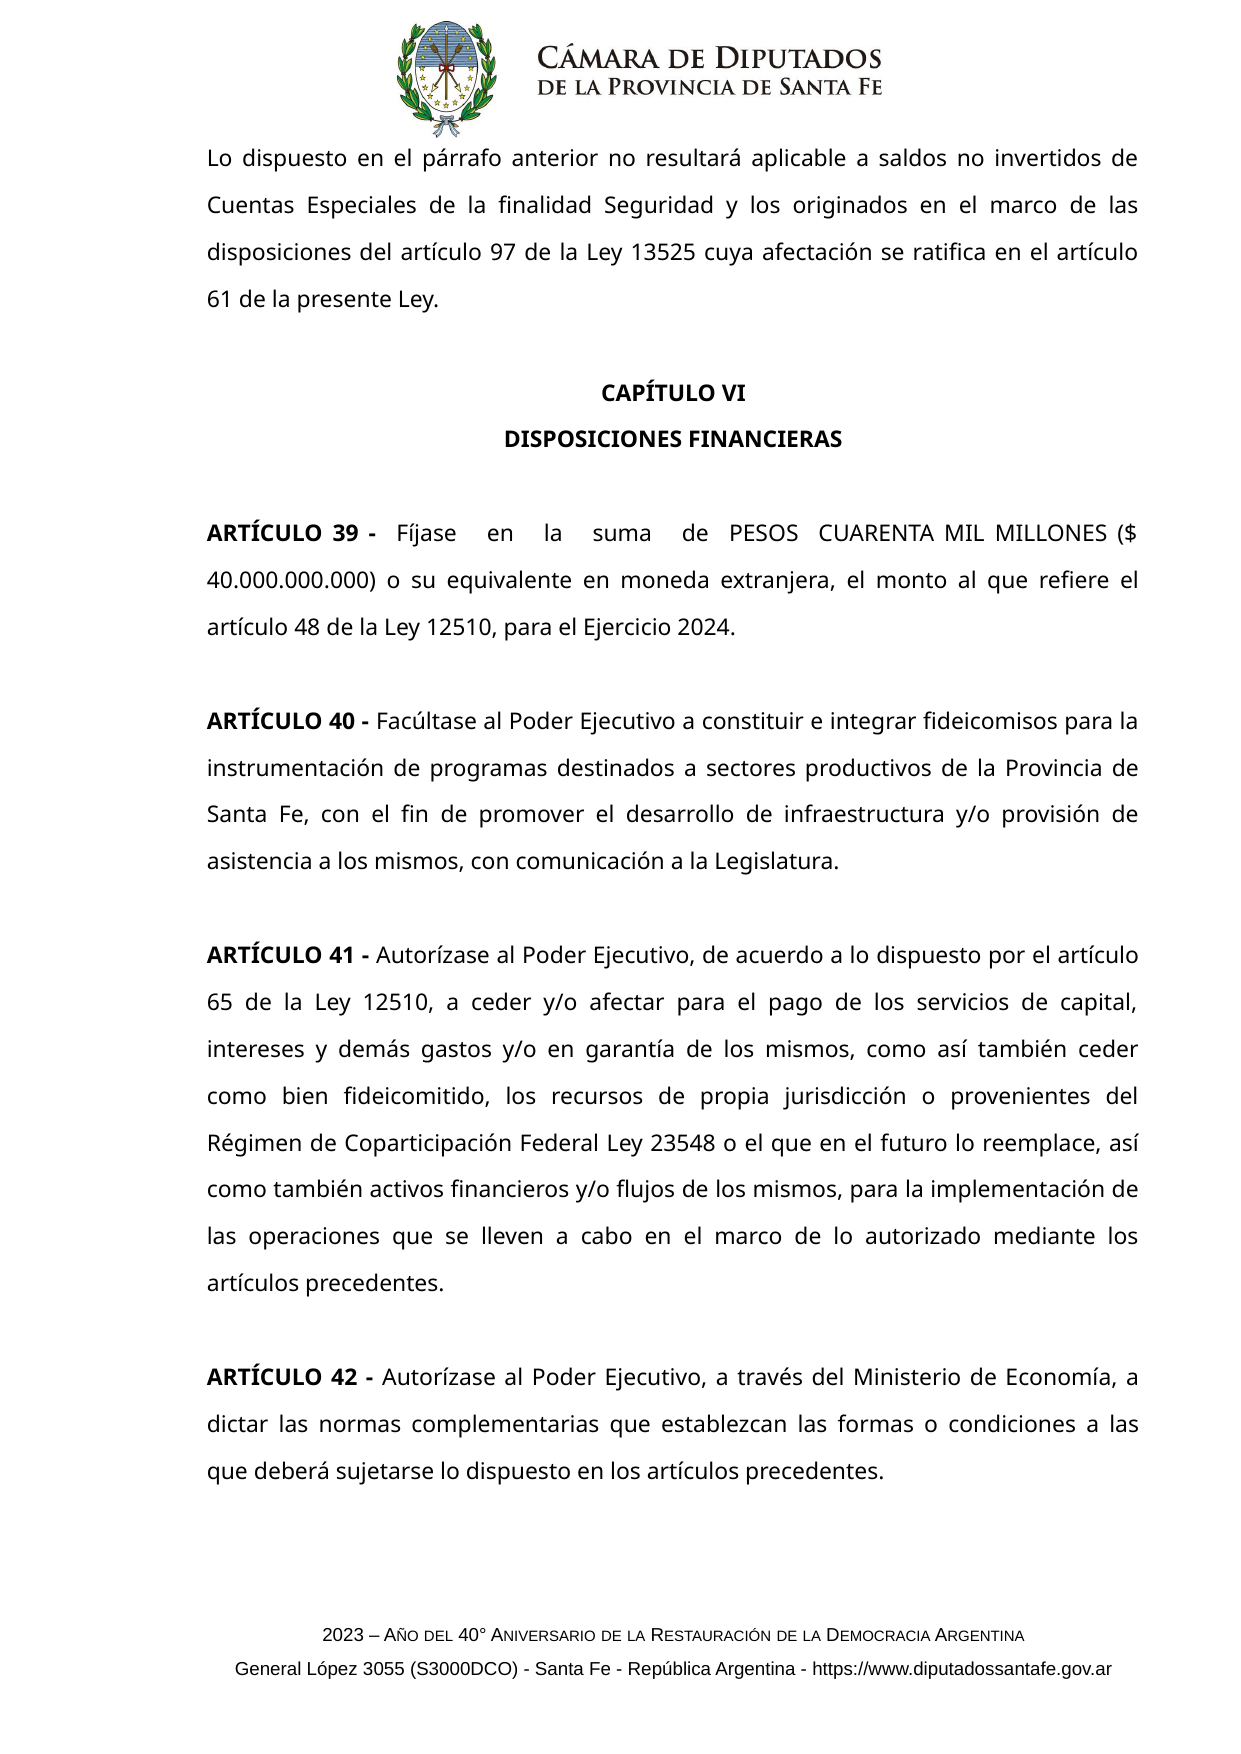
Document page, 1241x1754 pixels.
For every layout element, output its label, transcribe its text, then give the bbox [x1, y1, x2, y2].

text ARTÍCULO 39 - Fíjase en la suma de PESOS CUARENTA MIL MILLONES ($ 40.000.000.000) o su equivalente en moneda extranjera, el monto al que refiere el artículo 48 de la Ley 12510, para el Ejercicio 2024. [207, 517, 1140, 642]
text ARTÍCULO 40 - Facúltase al Poder Ejecutivo a constituir e integrar fideicomisos para la instrumentación de programas destinados a sectores productivos de la Provincia de Santa Fe, con el fin de promover el desarrollo de infraestructura y/o provisión de asistencia a los mismos, con comunicación a la Legislatura. [207, 704, 1140, 876]
text ARTÍCULO 41 - Autorízase al Poder Ejecutivo, de acuerdo a lo dispuesto por el artículo 65 de la Ley 12510, a ceder y/o afectar para el pago de los servicios de capital, intereses y demás gastos y/o en garantía de los mismos, como así también ceder como bien fideicomitido, los recursos de propia jurisdicción o provenientes del Régimen de Coparticipación Federal Ley 23548 o el que en el futuro lo reemplace, así como también activos financieros y/o flujos de los mismos, para la implementación de las operaciones que se lleven a cabo en el marco de lo autorizado mediante los artículos precedentes. [207, 939, 1140, 1298]
text CAPÍTULO VI [207, 376, 1140, 408]
text DISPOSICIONES FINANCIERAS [207, 423, 1140, 454]
text Lo dispuesto en el párrafo anterior no resultará aplicable a saldos no invertidos de Cuentas Especiales de la finalidad Seguridad y los originados en el marco de las disposiciones del artículo 97 de la Ley 13525 cuya afectación se ratifica en el artículo 61 de la presente Ley. [207, 142, 1140, 314]
picture [396, 21, 882, 142]
text ARTÍCULO 42 - Autorízase al Poder Ejecutivo, a través del Ministerio de Economía, a dictar las normas complementarias que establezcan las formas o condiciones a las que deberá sujetarse lo dispuesto en los artículos precedentes. [207, 1361, 1140, 1486]
